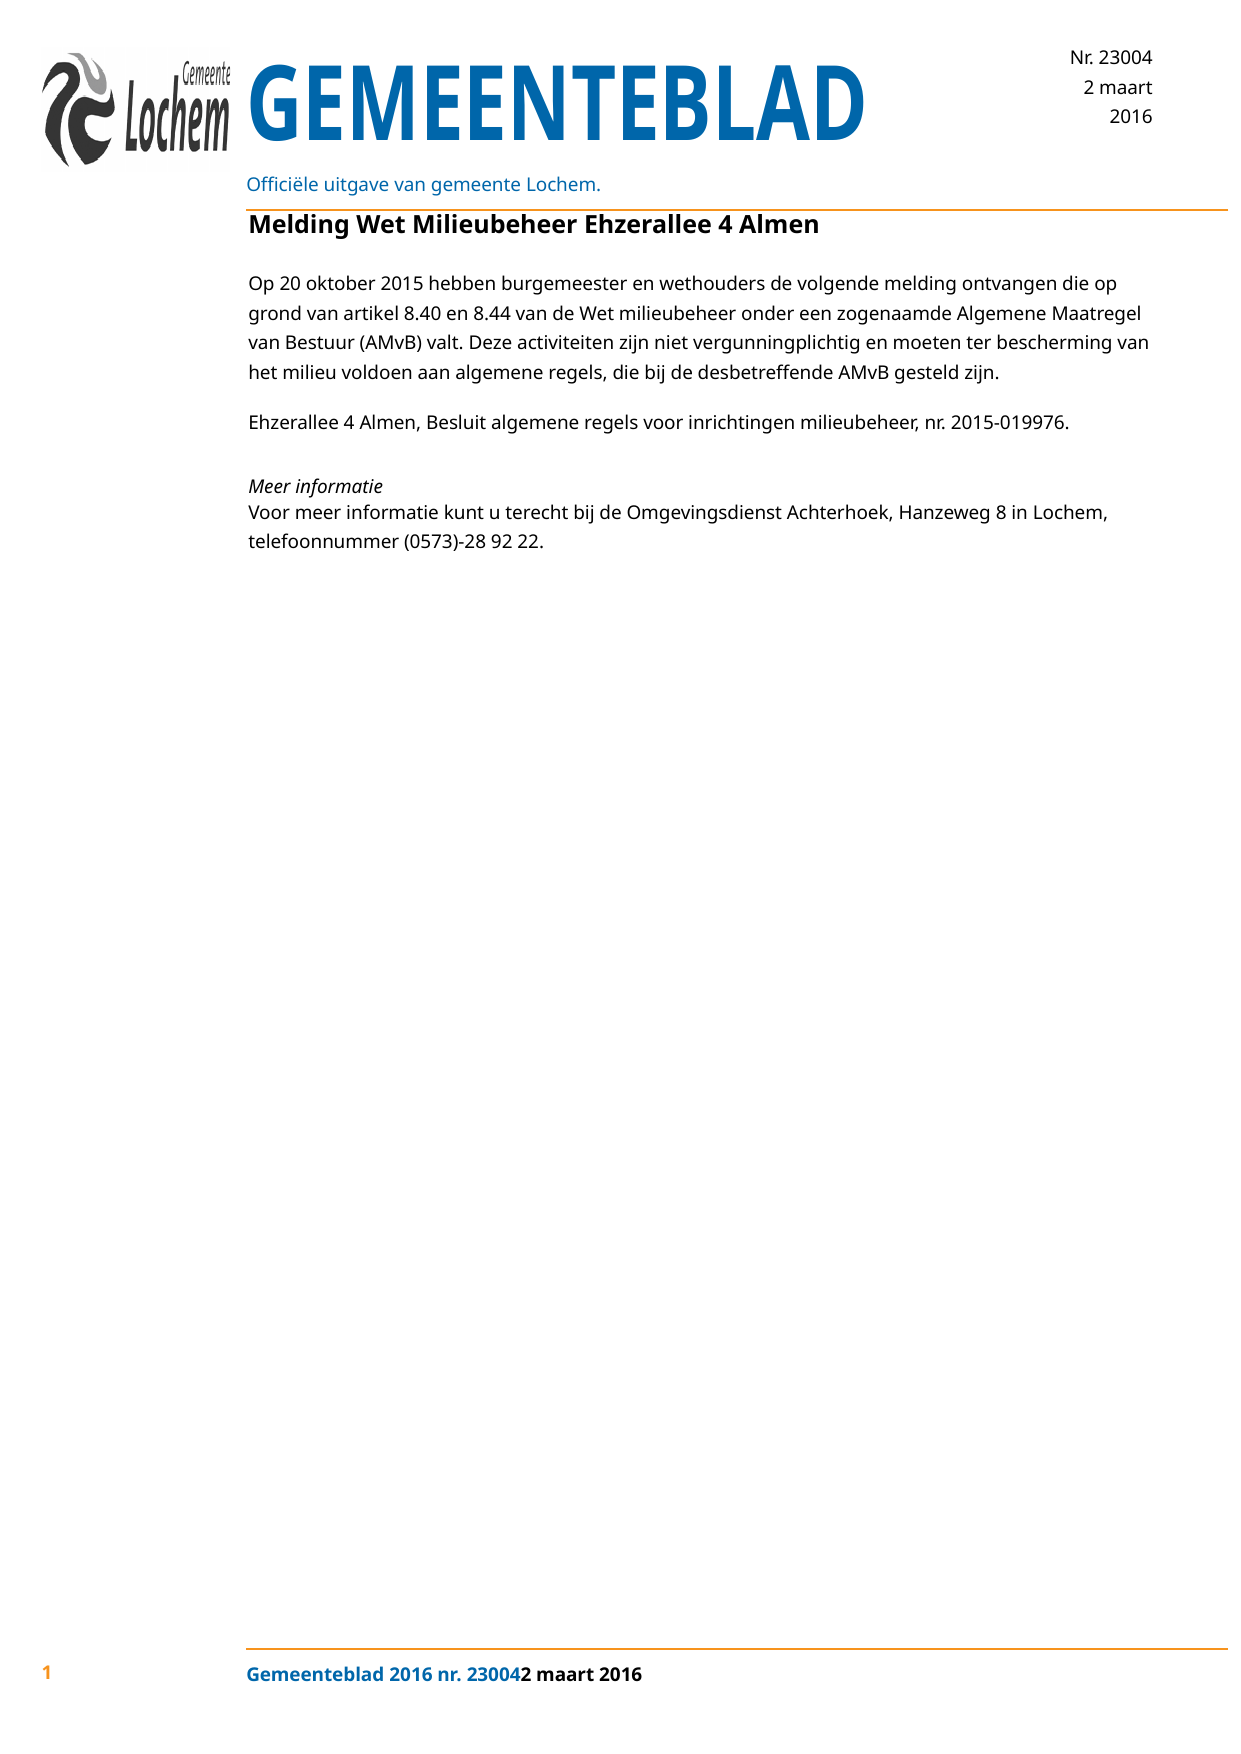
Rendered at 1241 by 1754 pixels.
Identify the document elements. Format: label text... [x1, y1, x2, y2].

text Voor meer informatie kunt u terecht bij de Omgevingsdienst Achterhoek, Hanzeweg 8 in Lochem, telefoonnummer (0573)-28 92 22. [248, 499, 1152, 554]
text Meer informatie [248, 473, 1152, 499]
text Melding Wet Milieubeheer Ehzerallee 4 Almen [248, 211, 1152, 241]
text Op 20 oktober 2015 hebben burgemeester en wethouders de volgende melding ontvangen die op grond van artikel 8.40 en 8.44 van de Wet milieubeheer onder een zogenaamde Algemene Maatregel van Bestuur (AMvB) valt. Deze activiteiten zijn niet vergunningplichtig en moeten ter bescherming van het milieu voldoen aan algemene regels, die bij de desbetreffende AMvB gesteld zijn. [248, 270, 1152, 385]
text Ehzerallee 4 Almen, Besluit algemene regels voor inrichtingen milieubeheer, nr. 2015-019976. [248, 409, 1152, 435]
picture [41, 47, 231, 172]
